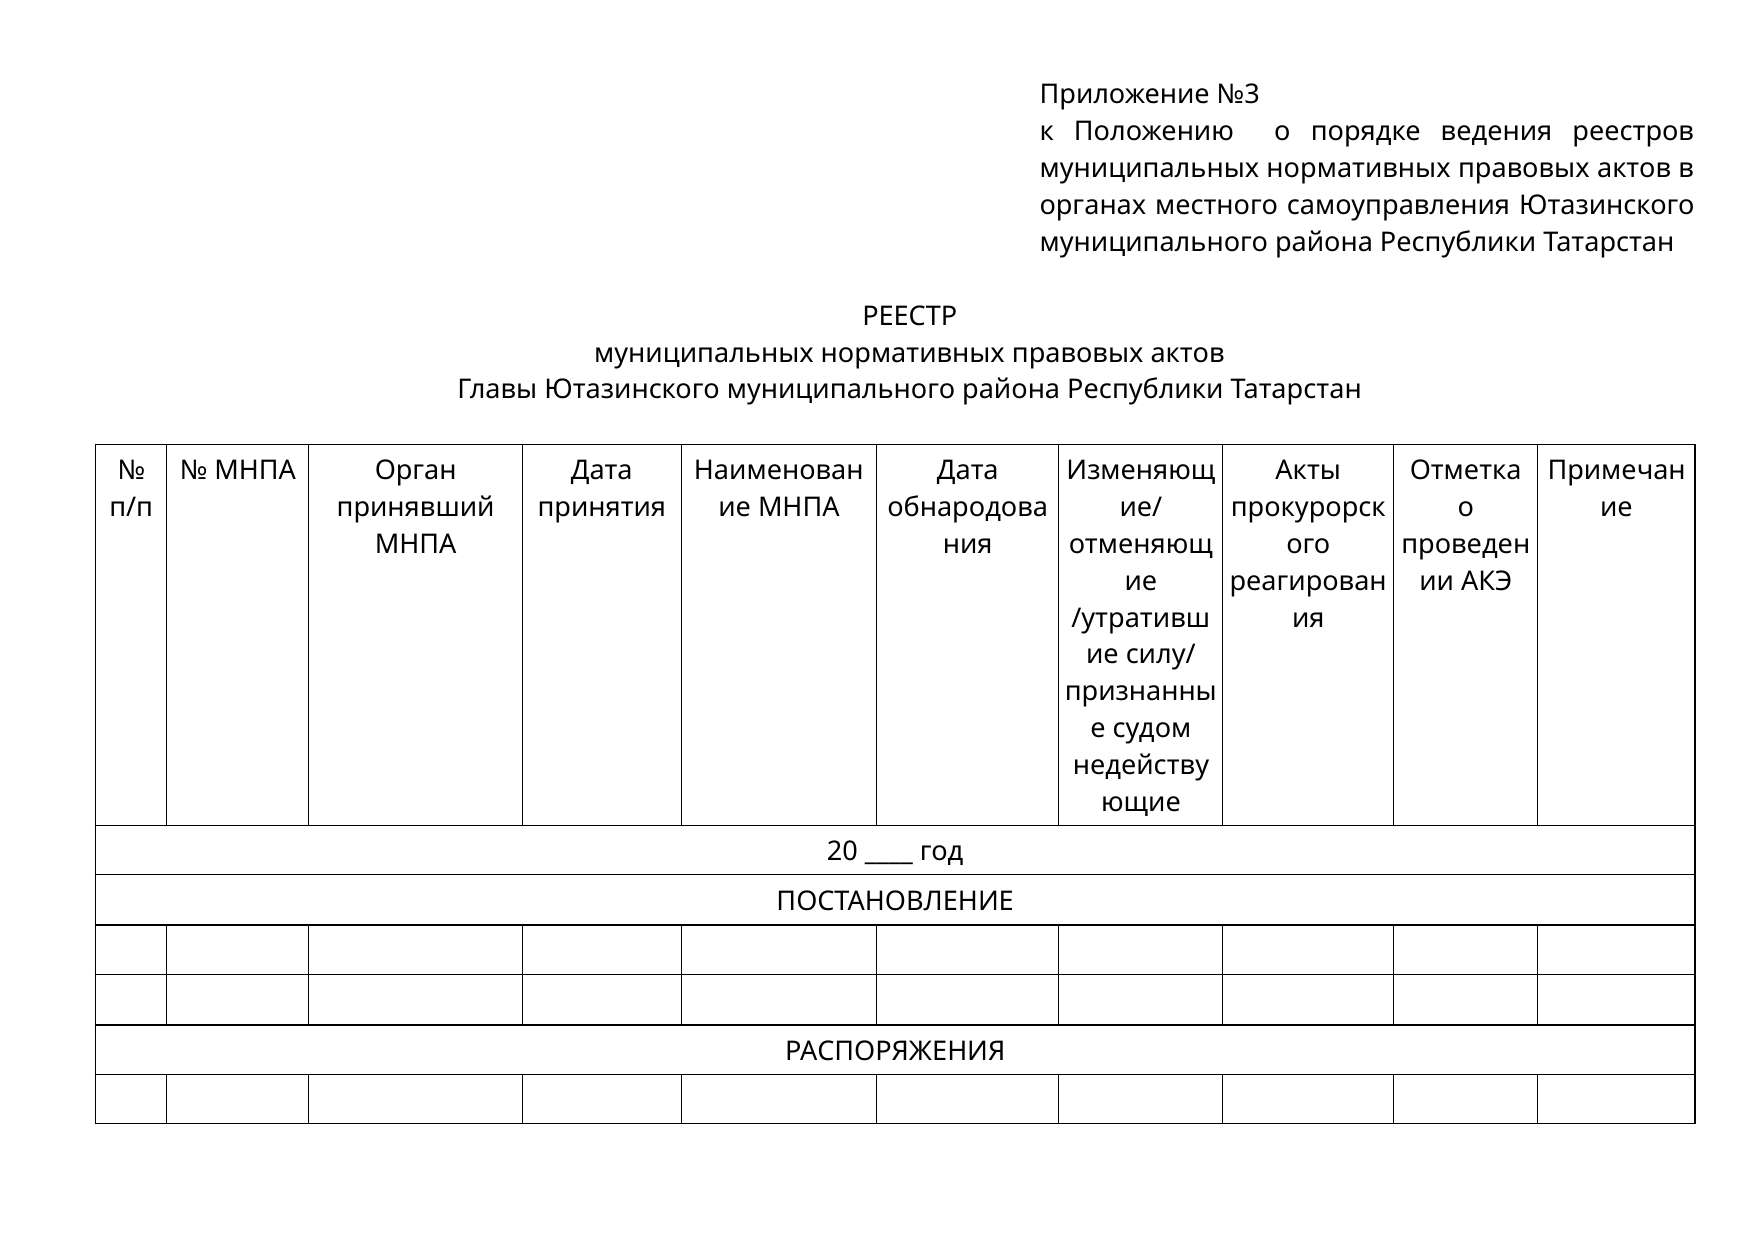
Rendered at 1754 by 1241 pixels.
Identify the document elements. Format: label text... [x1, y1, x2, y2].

table_cell [682, 975, 876, 1023]
table_header Дата принятия [523, 445, 681, 825]
table_header [309, 926, 522, 974]
table_header [1538, 926, 1694, 974]
table_cell [167, 1075, 308, 1123]
table_cell [1394, 975, 1537, 1023]
table_header [1394, 926, 1537, 974]
table_cell [1538, 975, 1694, 1023]
table_cell [309, 975, 522, 1023]
text Главы Ютазинского муниципального района Республики Татарстан [124, 370, 1695, 407]
table_header [682, 926, 876, 974]
table_cell [167, 975, 308, 1023]
table_cell [1223, 1075, 1393, 1123]
table_header Наименование МНПА [682, 445, 876, 825]
table_cell [1538, 1075, 1694, 1123]
table_cell [877, 1075, 1058, 1123]
table_header РАСПОРЯЖЕНИЯ [96, 1026, 1694, 1074]
text муниципальных нормативных правовых актов [124, 333, 1695, 370]
table_header [1223, 926, 1393, 974]
table_cell [309, 1075, 522, 1123]
table_header Изменяющие/ отменяющие /утратившие силу/ признанные судом недействующие [1059, 445, 1222, 825]
text РЕЕСТР [124, 296, 1695, 333]
table_cell [877, 975, 1058, 1023]
table_cell [523, 975, 681, 1023]
table_header Отметка о проведении АКЭ [1394, 445, 1537, 825]
table_cell [96, 1075, 166, 1123]
table_cell 20 ____ год [96, 826, 1694, 874]
table_cell [1059, 975, 1222, 1023]
table_header № МНПА [167, 445, 308, 825]
table_header Дата обнародования [877, 445, 1058, 825]
table_cell [1223, 975, 1393, 1023]
table_header Орган принявший МНПА [309, 445, 522, 825]
table_header Примечание [1538, 445, 1694, 825]
table_header [523, 926, 681, 974]
table_header Акты прокурорского реагирования [1223, 445, 1393, 825]
table_header [877, 926, 1058, 974]
text Приложение №3 [1039, 75, 1695, 112]
table_cell [1059, 1075, 1222, 1123]
table_cell [682, 1075, 876, 1123]
table_cell [523, 1075, 681, 1123]
table_header № п/п [96, 445, 166, 825]
text к Положению о порядке ведения реестров муниципальных нормативных правовых актов в органах местного самоуправления Ютазинского муниципального района Республики Татарстан [1039, 112, 1695, 259]
table_header [167, 926, 308, 974]
table_header [1059, 926, 1222, 974]
table_header [96, 926, 166, 974]
table_cell ПОСТАНОВЛЕНИЕ [96, 875, 1694, 924]
table_cell [1394, 1075, 1537, 1123]
table_cell [96, 975, 166, 1023]
